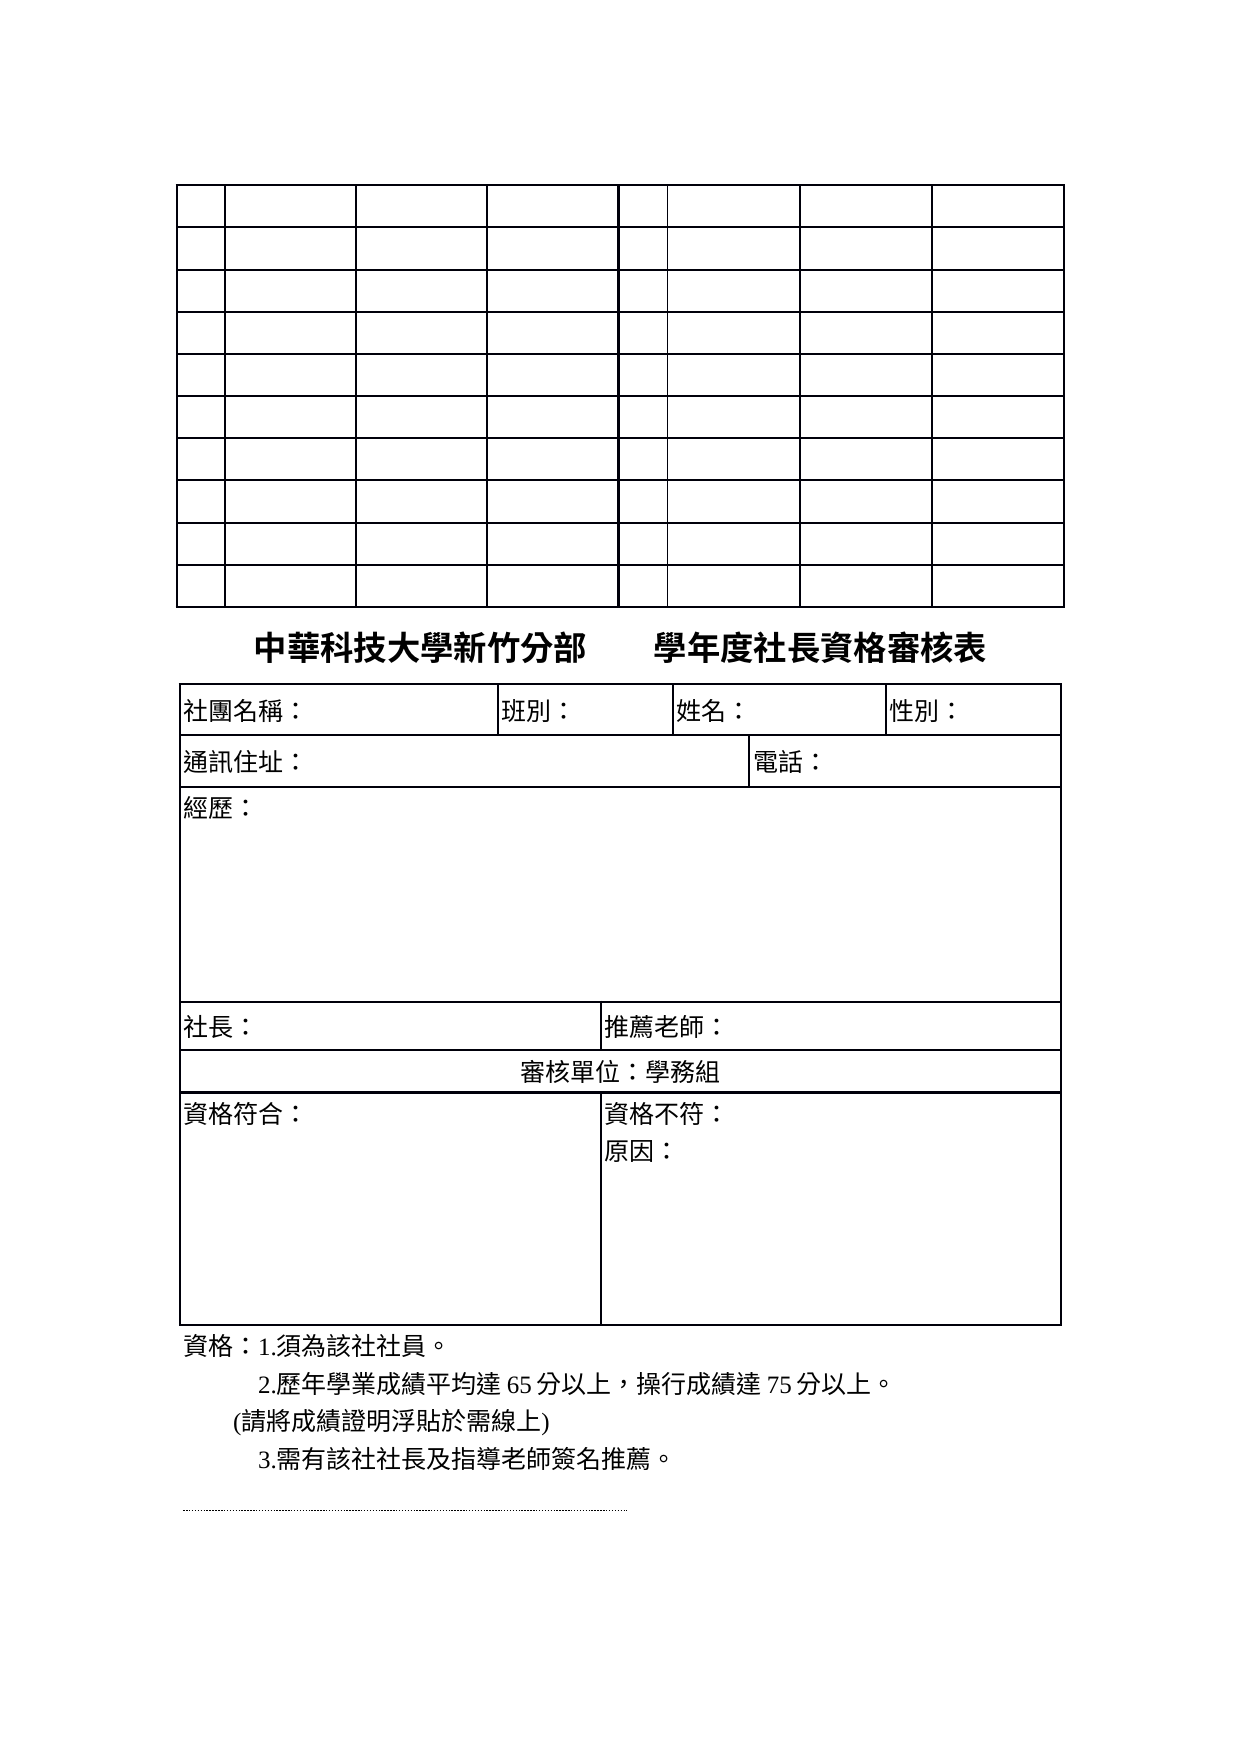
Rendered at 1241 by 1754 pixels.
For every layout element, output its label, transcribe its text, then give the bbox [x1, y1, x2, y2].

table_cell [801, 228, 931, 268]
table_cell [620, 481, 667, 522]
table_cell [357, 439, 486, 479]
table_cell [801, 524, 931, 564]
table_cell [357, 481, 486, 522]
table_cell [357, 524, 486, 564]
text 中華科技大學新竹分部 學年度社長資格審核表 [148, 608, 1092, 683]
table_cell [357, 397, 486, 437]
table_cell [620, 228, 667, 268]
table_cell [226, 228, 355, 268]
table_cell [488, 439, 617, 479]
table_cell [178, 271, 224, 311]
table_cell [620, 439, 667, 479]
table_cell [933, 186, 1063, 226]
table_cell [180, 1480, 1061, 1518]
table_cell [668, 481, 799, 522]
table_cell [620, 271, 667, 311]
table_cell [933, 313, 1063, 353]
table_cell [488, 355, 617, 395]
table_cell 通訊住址： [181, 736, 748, 786]
table_cell [801, 271, 931, 311]
table_cell [801, 481, 931, 522]
table_cell [226, 566, 355, 606]
table_cell [226, 439, 355, 479]
table_cell [933, 566, 1063, 606]
table_cell [178, 397, 224, 437]
table_cell [357, 186, 486, 226]
table_cell [178, 355, 224, 395]
table_cell [933, 397, 1063, 437]
table_cell 電話： [750, 736, 1060, 786]
table_cell 資格不符： 原因： [602, 1094, 1060, 1324]
table_cell [226, 481, 355, 522]
table_cell [488, 313, 617, 353]
table_cell [933, 271, 1063, 311]
table_cell [357, 313, 486, 353]
table_cell 資格：1.須為該社社員。 2.歷年學業成績平均達65分以上，操行成績達75分以上。 (請將成績證明浮貼於需線上) 3.需有該社社長及指導老師簽名推薦。 [180, 1326, 1061, 1480]
table_header 社團名稱： [181, 685, 497, 734]
table_cell [178, 228, 224, 268]
table_cell [801, 186, 931, 226]
table_header 性別： [887, 685, 1060, 734]
table_cell [668, 524, 799, 564]
table_cell [226, 524, 355, 564]
table_cell [801, 355, 931, 395]
table_cell [488, 481, 617, 522]
table_cell [178, 524, 224, 564]
table_cell [488, 228, 617, 268]
table_cell [668, 313, 799, 353]
table_cell [668, 271, 799, 311]
table_cell 社長： [181, 1003, 600, 1048]
table_cell [226, 271, 355, 311]
table_cell [226, 313, 355, 353]
table_cell [178, 186, 224, 226]
table_cell [226, 186, 355, 226]
table_cell [668, 228, 799, 268]
table_header 姓名： [674, 685, 885, 734]
table_cell [620, 313, 667, 353]
table_cell [801, 397, 931, 437]
table_cell [668, 355, 799, 395]
table_cell [933, 524, 1063, 564]
table_cell [620, 355, 667, 395]
table_cell 資格符合： [181, 1094, 600, 1324]
table_cell [620, 186, 667, 226]
table_cell [620, 397, 667, 437]
table_cell [357, 271, 486, 311]
table_header 班別： [499, 685, 672, 734]
table_cell [668, 439, 799, 479]
table_cell [620, 524, 667, 564]
table_cell [668, 186, 799, 226]
table_cell [933, 355, 1063, 395]
table_cell [357, 566, 486, 606]
table_cell [488, 524, 617, 564]
table_cell [668, 566, 799, 606]
table_cell [933, 481, 1063, 522]
table_cell [801, 439, 931, 479]
table_cell 經歷： [181, 788, 1060, 1001]
table_cell [178, 439, 224, 479]
table_cell [488, 397, 617, 437]
table_cell [488, 186, 617, 226]
table_cell [801, 313, 931, 353]
table_cell [488, 271, 617, 311]
table_cell [801, 566, 931, 606]
table_cell [620, 566, 667, 606]
table_cell [178, 566, 224, 606]
table_cell 推薦老師： [602, 1003, 1060, 1048]
table_cell [226, 397, 355, 437]
table_cell [488, 566, 617, 606]
table_cell [357, 228, 486, 268]
table_cell 審核單位：學務組 [181, 1051, 1060, 1091]
table_cell [226, 355, 355, 395]
table_cell [178, 481, 224, 522]
table_cell [933, 228, 1063, 268]
table_cell [178, 313, 224, 353]
table_cell [357, 355, 486, 395]
table_cell [933, 439, 1063, 479]
table_cell [668, 397, 799, 437]
